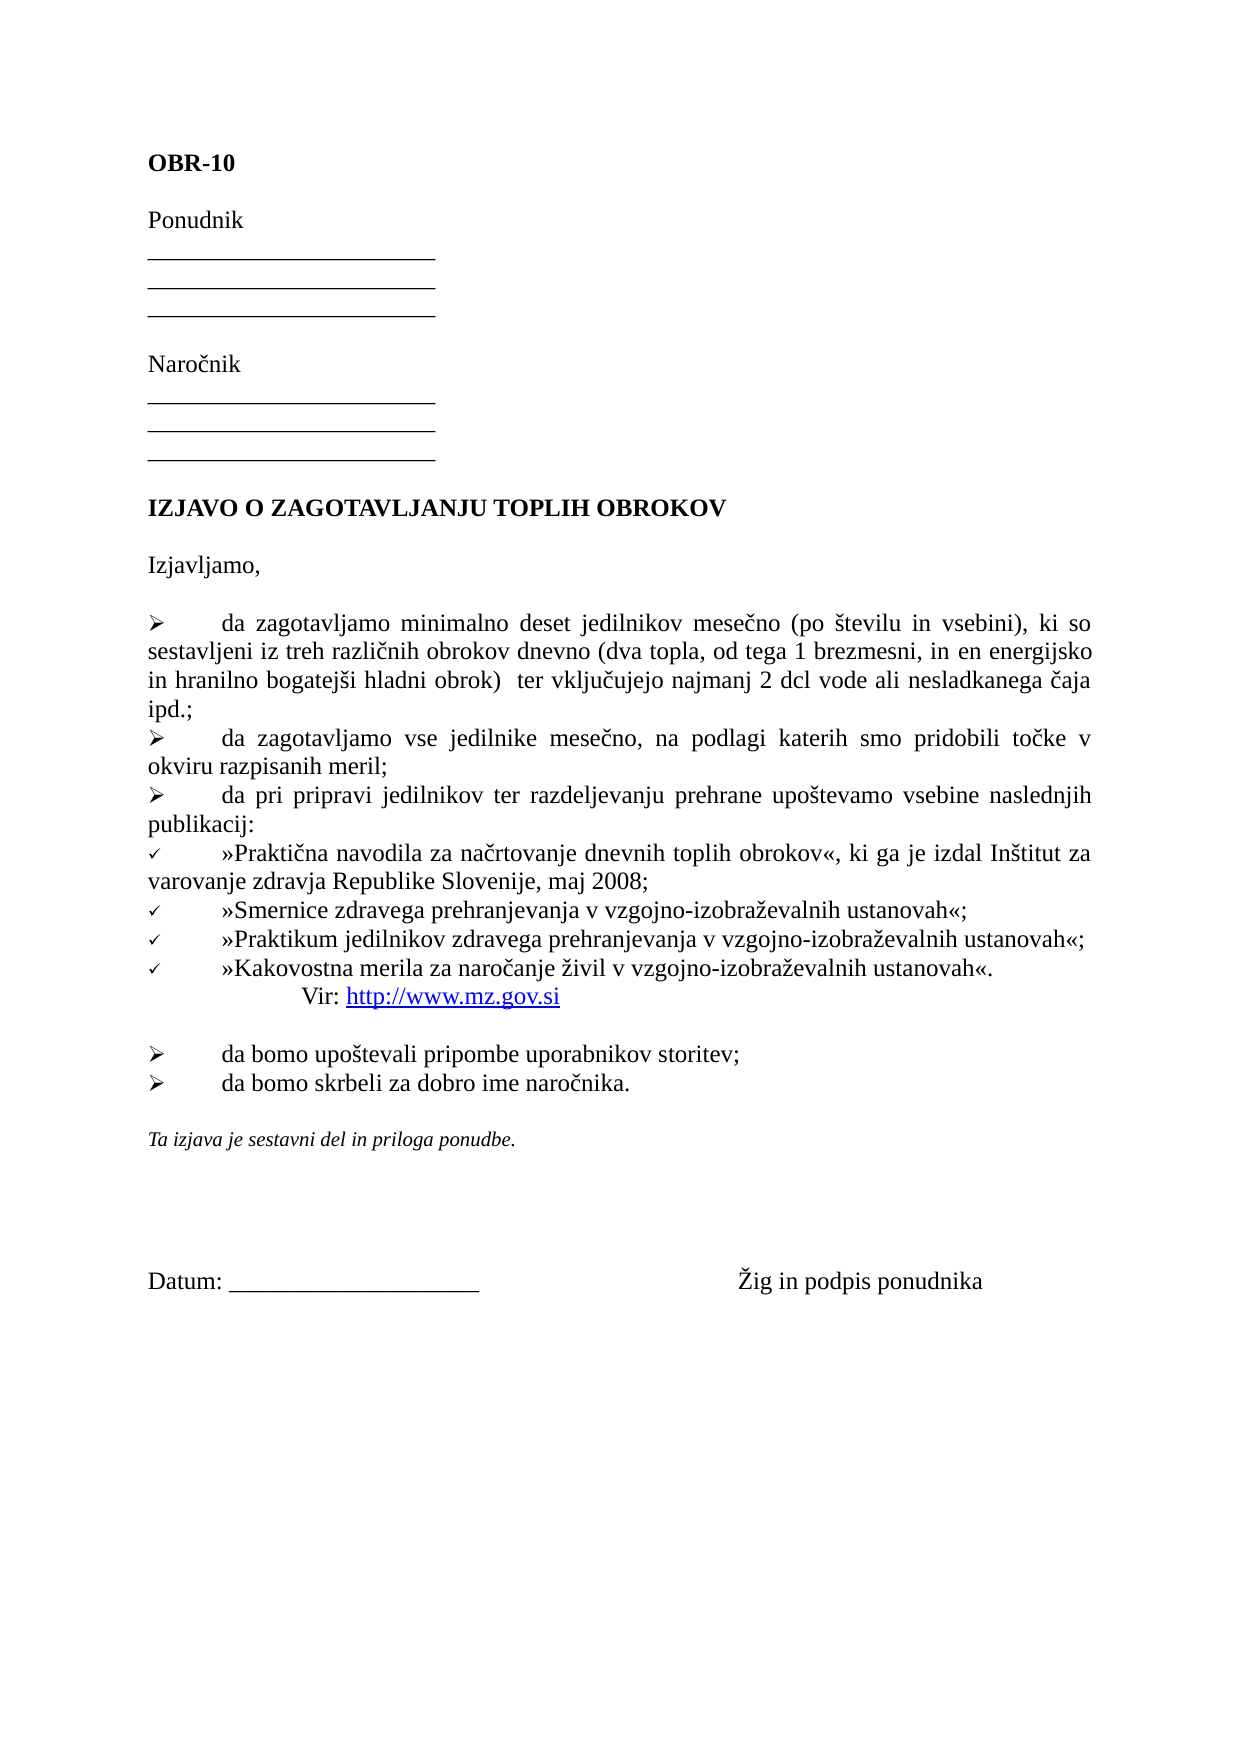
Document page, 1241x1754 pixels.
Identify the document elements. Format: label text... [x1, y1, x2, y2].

text _______________________ [148, 234, 1092, 263]
text Izjavljamo, [148, 550, 1092, 579]
list »Smernice zdravega prehranjevanja v vzgojno-izobraževalnih ustanovah«; [148, 895, 1092, 924]
text _______________________ [148, 435, 1092, 464]
text _______________________ [148, 263, 1092, 291]
text _______________________ [148, 378, 1092, 406]
list »Praktikum jedilnikov zdravega prehranjevanja v vzgojno-izobraževalnih ustanovah«; [148, 924, 1092, 953]
list da pri pripravi jedilnikov ter razdeljevanju prehrane upoštevamo vsebine naslednjih publikacij: [148, 780, 1092, 838]
list da bomo skrbeli za dobro ime naročnika. [148, 1068, 1092, 1096]
text _______________________ [148, 406, 1092, 435]
list »Kakovostna merila za naročanje živil v vzgojno-izobraževalnih ustanovah«. [148, 953, 1092, 981]
list da zagotavljamo vse jedilnike mesečno, na podlagi katerih smo pridobili točke v okviru razpisanih meril; [148, 723, 1092, 780]
text Vir: http://www.mz.gov.si [148, 981, 1092, 1010]
list da zagotavljamo minimalno deset jedilnikov mesečno (po številu in vsebini), ki so sestavljeni iz treh različnih obrokov dnevno (dva topla, od tega 1 brezmesni, in en energijsko in hranilno bogatejši hladni obrok) ter vključujejo najmanj 2 dcl vode ali nesladkanega čaja ipd.; [148, 608, 1092, 723]
list da bomo upoštevali pripombe uporabnikov storitev; [148, 1039, 1092, 1068]
text Ta izjava je sestavni del in priloga ponudbe. [148, 1125, 1092, 1151]
text _______________________ [148, 291, 1092, 320]
text OBR-10 [148, 148, 1092, 176]
list »Praktična navodila za načrtovanje dnevnih toplih obrokov«, ki ga je izdal Inštitut za varovanje zdravja Republike Slovenije, maj 2008; [148, 838, 1092, 895]
text Naročnik [148, 349, 1092, 378]
text IZJAVO O ZAGOTAVLJANJU TOPLIH OBROKOV [148, 493, 1092, 521]
text Datum: ____________________ Žig in podpis ponudnika [148, 1266, 1092, 1295]
text Ponudnik [148, 205, 1092, 234]
